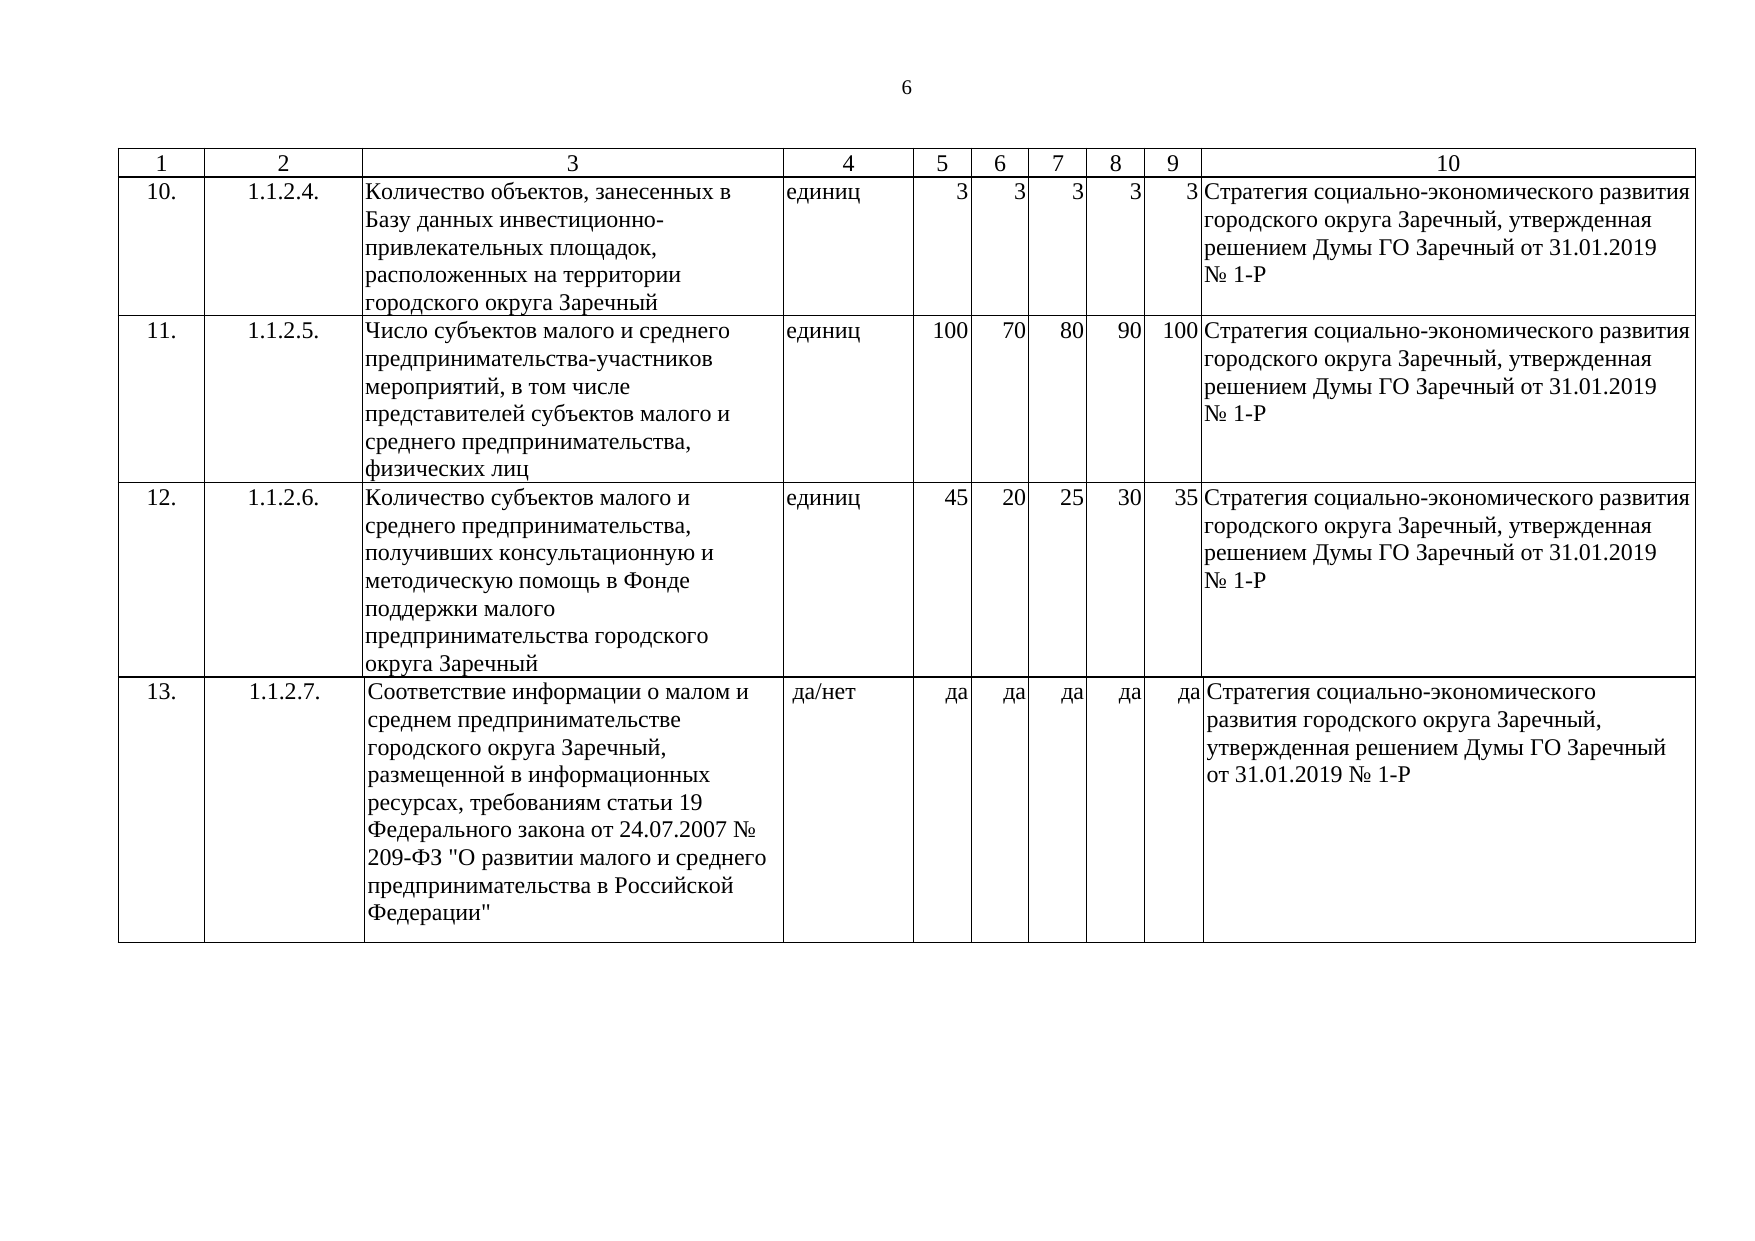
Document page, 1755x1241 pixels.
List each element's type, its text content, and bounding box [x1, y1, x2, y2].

table_header 10 [1202, 149, 1695, 176]
table_header 1 [119, 149, 204, 176]
table_cell да [1087, 678, 1144, 942]
table_cell 3 [914, 178, 971, 315]
table_header 8 [1087, 149, 1144, 176]
table_cell 35 [1145, 483, 1201, 676]
table_cell да/нет [784, 678, 913, 942]
table_cell 45 [914, 483, 971, 676]
table_cell да [1145, 678, 1203, 942]
table_cell 25 [1029, 483, 1086, 676]
table_cell 90 [1087, 316, 1144, 482]
table_cell Количество объектов, занесенных в Базу данных инвестиционно- привлекательных площадок, расположенных на территории городского округа Заречный [363, 178, 783, 315]
table_header 7 [1029, 149, 1086, 176]
table_cell 70 [972, 316, 1028, 482]
table_cell 3 [972, 178, 1028, 315]
table_cell Стратегия социально-экономического развития городского округа Заречный, утвержденная решением Думы ГО Заречный от 31.01.2019 № 1-Р [1202, 316, 1695, 482]
table_cell Количество субъектов малого и среднего предпринимательства, получивших консультационную и методическую помощь в Фонде поддержки малого предпринимательства городского округа Заречный [363, 483, 783, 676]
table_cell 1.1.2.6. [205, 483, 362, 676]
table_cell 100 [914, 316, 971, 482]
table_header 9 [1145, 149, 1201, 176]
table_cell 1.1.2.5. [205, 316, 362, 482]
table_cell 30 [1087, 483, 1144, 676]
table_cell 80 [1029, 316, 1086, 482]
table_cell 20 [972, 483, 1028, 676]
table_cell Стратегия социально-экономического развития городского округа Заречный, утвержденная решением Думы ГО Заречный от 31.01.2019 № 1-Р [1202, 178, 1695, 315]
table_header 6 [972, 149, 1028, 176]
table_cell 3 [1087, 178, 1144, 315]
table_cell 12. [119, 483, 204, 676]
table_cell 1.1.2.7. [205, 678, 364, 942]
table_header 4 [784, 149, 913, 176]
table_cell 3 [1145, 178, 1201, 315]
table_cell да [972, 678, 1028, 942]
table_cell единиц [784, 316, 913, 482]
table_cell Стратегия социально-экономического развития городского округа Заречный, утвержденная решением Думы ГО Заречный от 31.01.2019 № 1-Р [1202, 483, 1695, 676]
table_cell единиц [784, 483, 913, 676]
table_cell Число субъектов малого и среднего предпринимательства-участников мероприятий, в том числе представителей субъектов малого и среднего предпринимательства, физических лиц [363, 316, 783, 482]
table_cell 10. [119, 178, 204, 315]
table_cell 3 [1029, 178, 1086, 315]
table_cell да [1029, 678, 1086, 942]
table_cell Соответствие информации о малом и среднем предпринимательстве городского округа Заречный, размещенной в информационных ресурсах, требованиям статьи 19 Федерального закона от 24.07.2007 № 209-ФЗ "О развитии малого и среднего предпринимательства в Российской Федерации" [365, 678, 783, 942]
table_cell 13. [119, 678, 204, 942]
table_cell 11. [119, 316, 204, 482]
table_cell Стратегия социально-экономического развития городского округа Заречный, утвержденная решением Думы ГО Заречный от 31.01.2019 № 1-Р [1204, 678, 1695, 942]
table_header 5 [914, 149, 971, 176]
table_header 2 [205, 149, 362, 176]
table_cell 1.1.2.4. [205, 178, 362, 315]
table_cell единиц [784, 178, 913, 315]
table_cell 100 [1145, 316, 1201, 482]
table_cell да [914, 678, 971, 942]
table_header 3 [363, 149, 783, 176]
